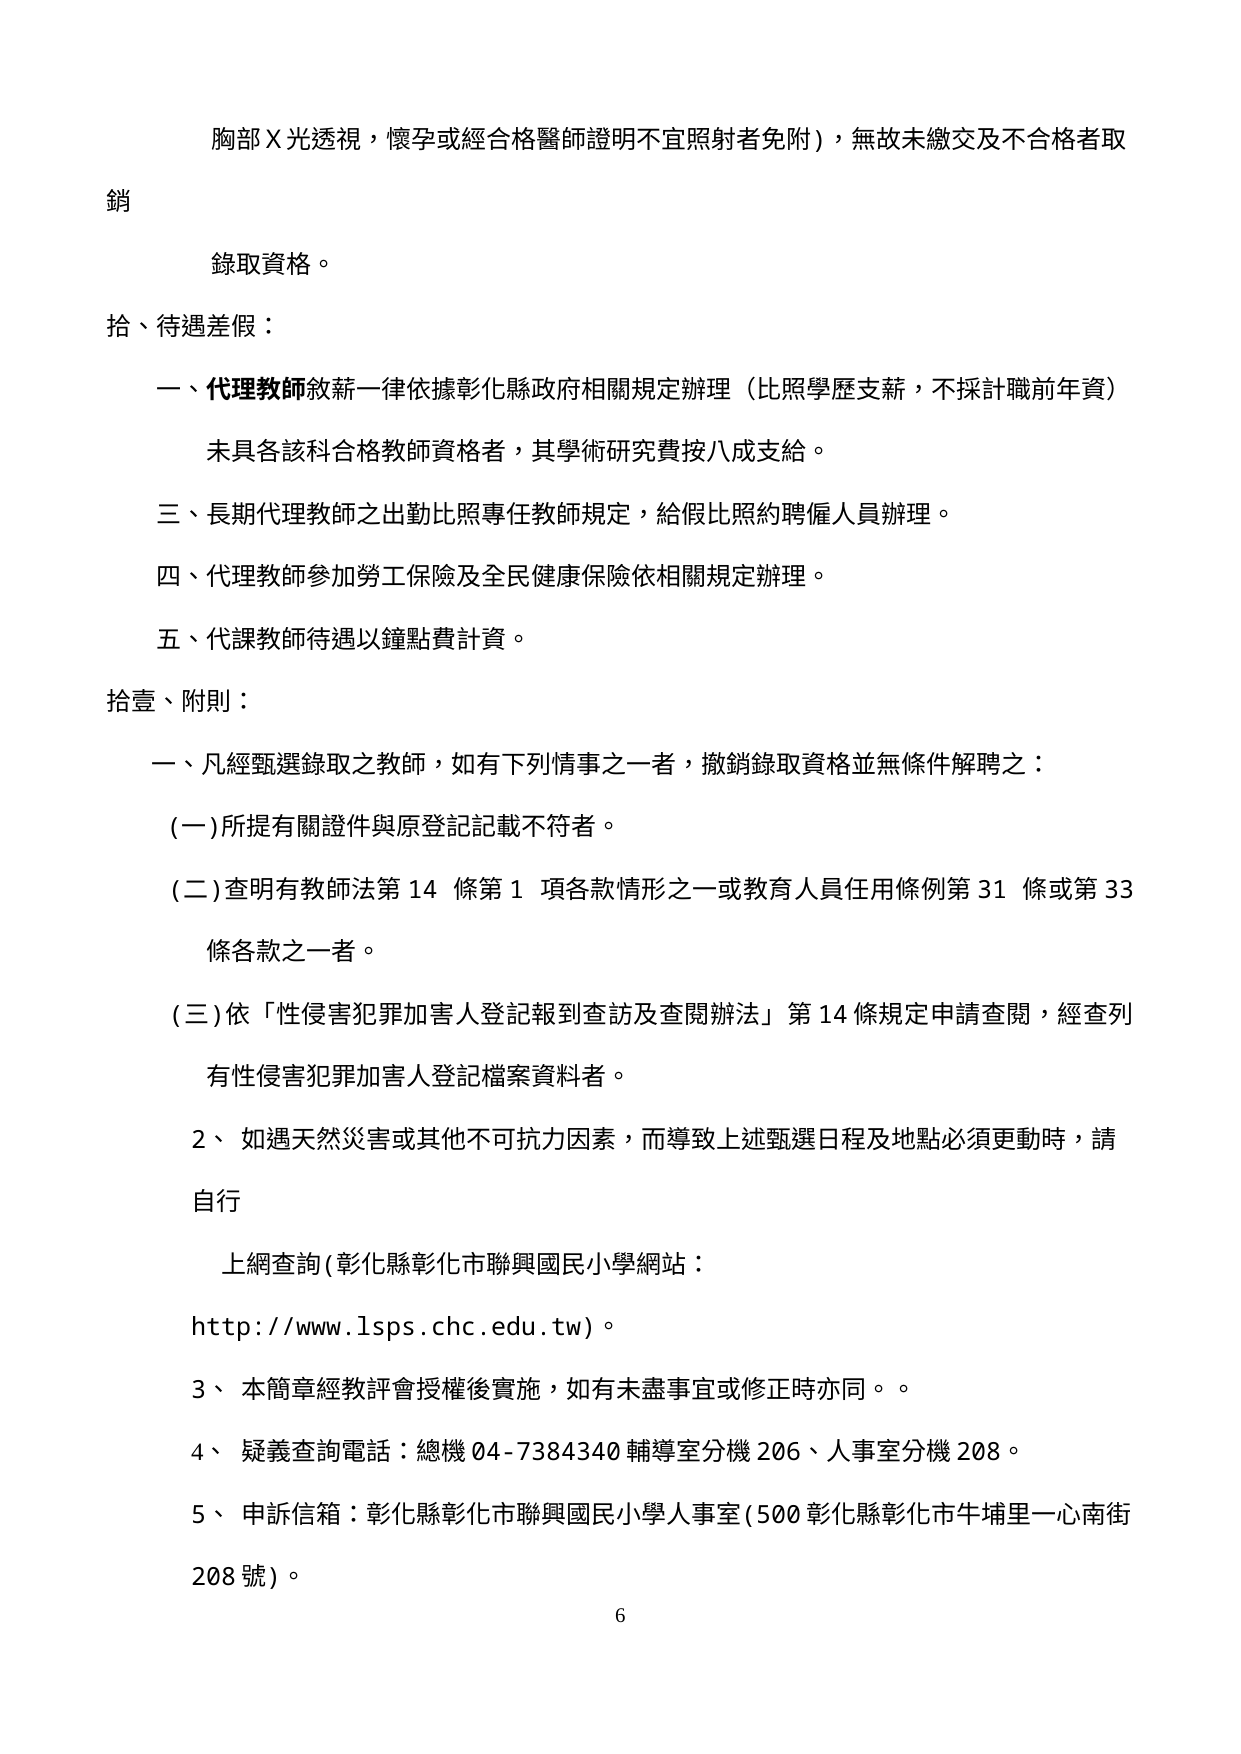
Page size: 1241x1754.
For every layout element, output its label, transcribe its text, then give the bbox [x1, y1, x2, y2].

text 一、代理教師敘薪一律依據彰化縣政府相關規定辦理（比照學歷支薪，不採計職前年資）未具各該科合格教師資格者，其學術研究費按八成支給。 [156, 346, 1134, 471]
text 四、代理教師參加勞工保險及全民健康保險依相關規定辦理。 [106, 533, 1134, 596]
text (二)查明有教師法第14 條第1 項各款情形之一或教育人員任用條例第31 條或第33 條各款之一者。 [106, 846, 1134, 971]
text 上網查詢(彰化縣彰化市聯興國民小學網站：http://www.lsps.chc.edu.tw)。 [191, 1221, 1134, 1346]
text 三、長期代理教師之出勤比照專任教師規定，給假比照約聘僱人員辦理。 [106, 471, 1134, 533]
list 申訴信箱：彰化縣彰化市聯興國民小學人事室(500彰化縣彰化市牛埔里一心南街208號)。 [191, 1471, 1134, 1596]
text (三)依「性侵害犯罪加害人登記報到查訪及查閱辦法」第14條規定申請查閱，經查列有性侵害犯罪加害人登記檔案資料者。 [106, 971, 1134, 1096]
text 拾、待遇差假： [106, 283, 1134, 346]
text 胸部Ｘ光透視，懷孕或經合格醫師證明不宜照射者免附)，無故未繳交及不合格者取銷 [106, 96, 1134, 221]
text 拾壹、附則： [106, 658, 1134, 721]
text (一)所提有關證件與原登記記載不符者。 [106, 783, 1134, 846]
list 疑義查詢電話：總機04-7384340輔導室分機206、人事室分機208。 [191, 1408, 1134, 1471]
text 一、凡經甄選錄取之教師，如有下列情事之一者，撤銷錄取資格並無條件解聘之： [106, 721, 1134, 783]
list 如遇天然災害或其他不可抗力因素，而導致上述甄選日程及地點必須更動時，請自行 [191, 1096, 1134, 1221]
list 本簡章經教評會授權後實施，如有未盡事宜或修正時亦同。。 [191, 1346, 1134, 1408]
text 五、代課教師待遇以鐘點費計資。 [106, 596, 1134, 658]
text 錄取資格。 [106, 221, 1134, 283]
